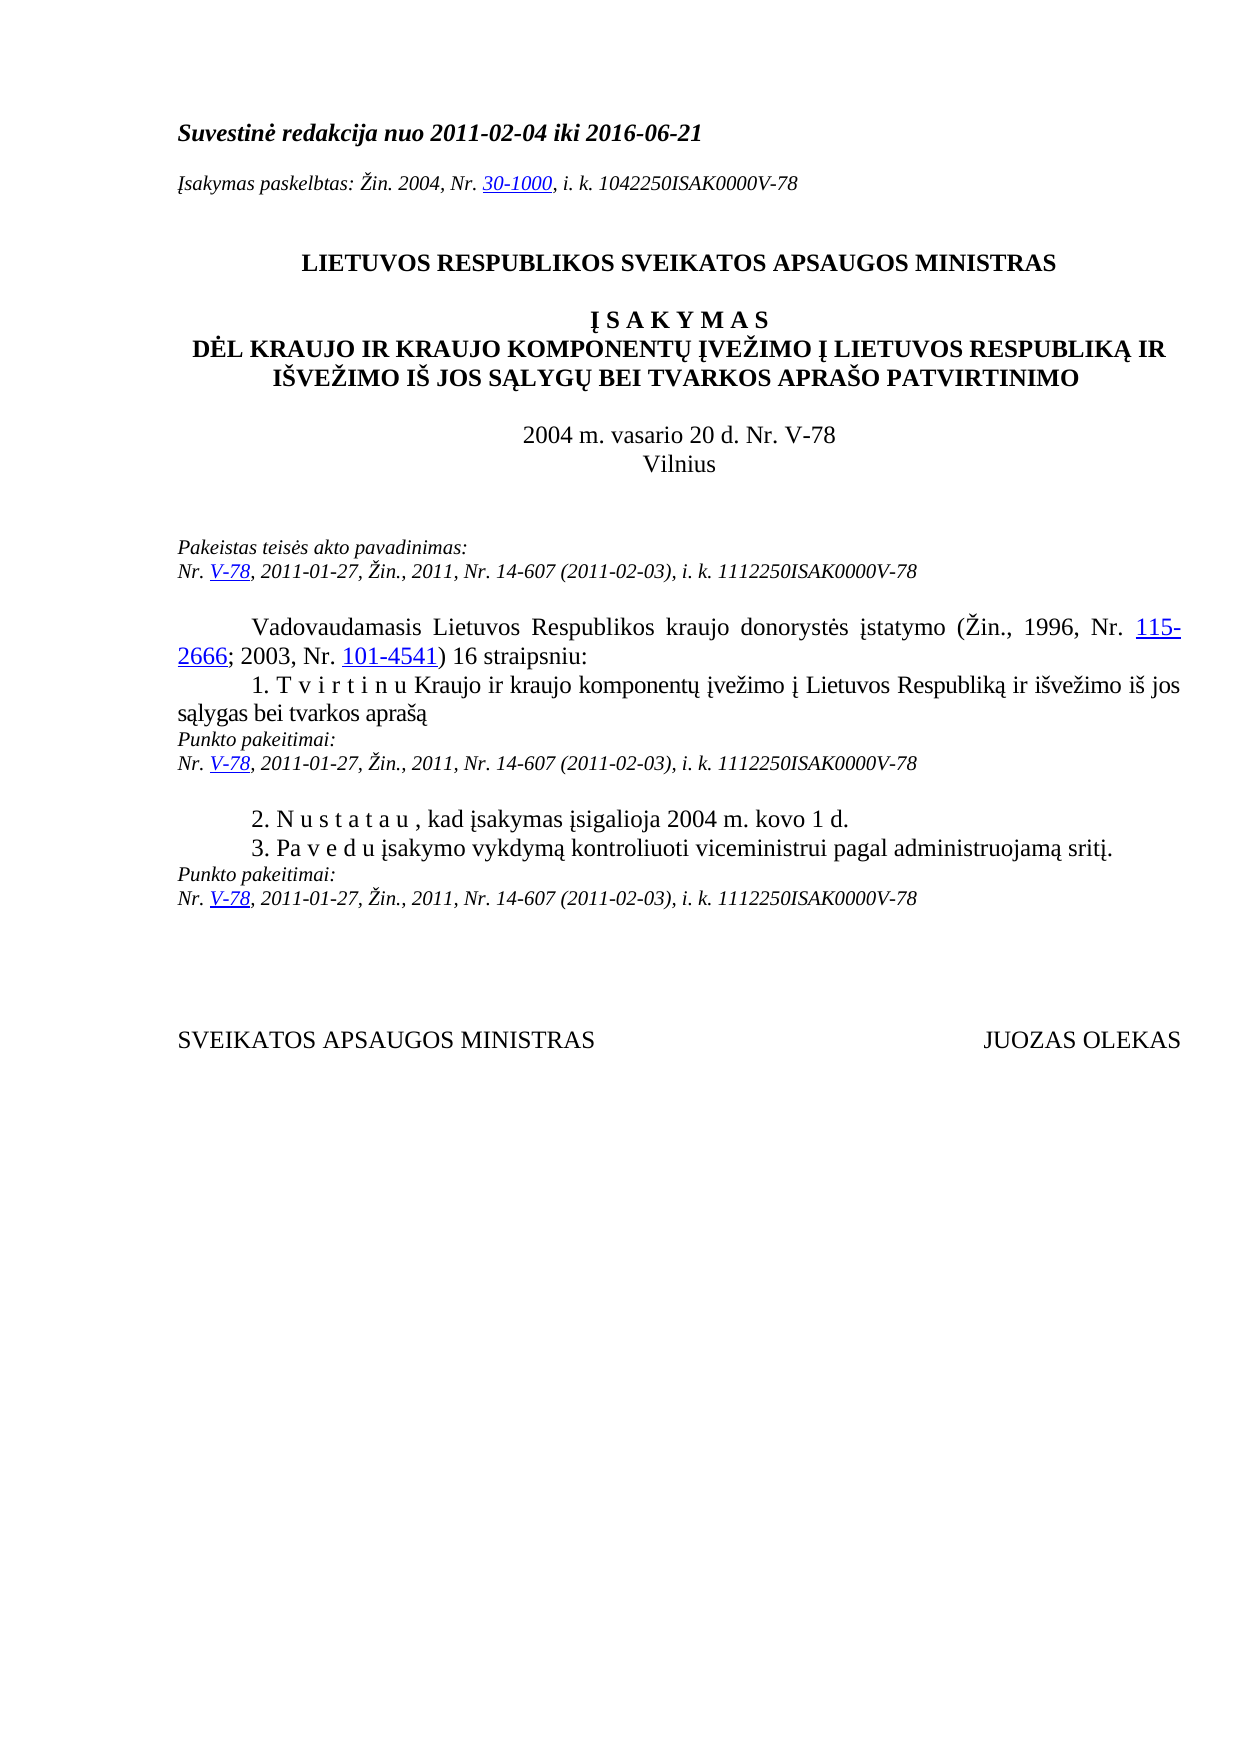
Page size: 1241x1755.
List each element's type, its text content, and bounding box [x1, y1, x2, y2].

text Pakeistas teisės akto pavadinimas: [177, 535, 1181, 559]
text 1. T v i r t i n u Kraujo ir kraujo komponentų įvežimo į Lietuvos Respubliką ir išvežimo iš jos sąlygas bei tvarkos aprašą [177, 670, 1181, 727]
text Vilnius [177, 449, 1181, 478]
text 2. Nustatau, kad įsakymas įsigalioja 2004 m. kovo 1 d. [177, 804, 1181, 833]
text 3. Pa v e d u įsakymo vykdymą kontroliuoti viceministrui pagal administruojamą sritį. [177, 833, 1181, 862]
text SVEIKATOS APSAUGOS MINISTRAS JUOZAS OLEKAS [177, 1025, 1181, 1053]
text Įsakymas paskelbtas: Žin. 2004, Nr. 30-1000, i. k. 1042250ISAK0000V-78 [177, 171, 1181, 195]
text Punkto pakeitimai: [177, 727, 1181, 751]
text Nr. V-78, 2011-01-27, Žin., 2011, Nr. 14-607 (2011-02-03), i. k. 1112250ISAK0000V-78 [177, 751, 1181, 775]
text Punkto pakeitimai: [177, 862, 1181, 886]
text LIETUVOS RESPUBLIKOS SVEIKATOS APSAUGOS MINISTRAS [177, 248, 1181, 277]
text Suvestinė redakcija nuo 2011-02-04 iki 2016-06-21 [177, 118, 1181, 147]
text Nr. V-78, 2011-01-27, Žin., 2011, Nr. 14-607 (2011-02-03), i. k. 1112250ISAK0000V-78 [177, 886, 1181, 910]
text Vadovaudamasis Lietuvos Respublikos kraujo donorystės įstatymo (Žin., 1996, Nr. 115-2666; 2003, Nr. 101-4541) 16 straipsniu: [177, 612, 1181, 670]
text 2004 m. vasario 20 d. Nr. V-78 [177, 420, 1181, 449]
text Nr. V-78, 2011-01-27, Žin., 2011, Nr. 14-607 (2011-02-03), i. k. 1112250ISAK0000V-78 [177, 559, 1181, 583]
text DĖL KRAUJO IR KRAUJO KOMPONENTŲ ĮVEŽIMO Į LIETUVOS RESPUBLIKĄ IR IŠVEŽIMO IŠ JOS SĄLYGŲ BEI TVARKOS APRAŠO PATVIRTINIMO [177, 334, 1181, 392]
text Į S A K Y M A S [177, 305, 1181, 334]
